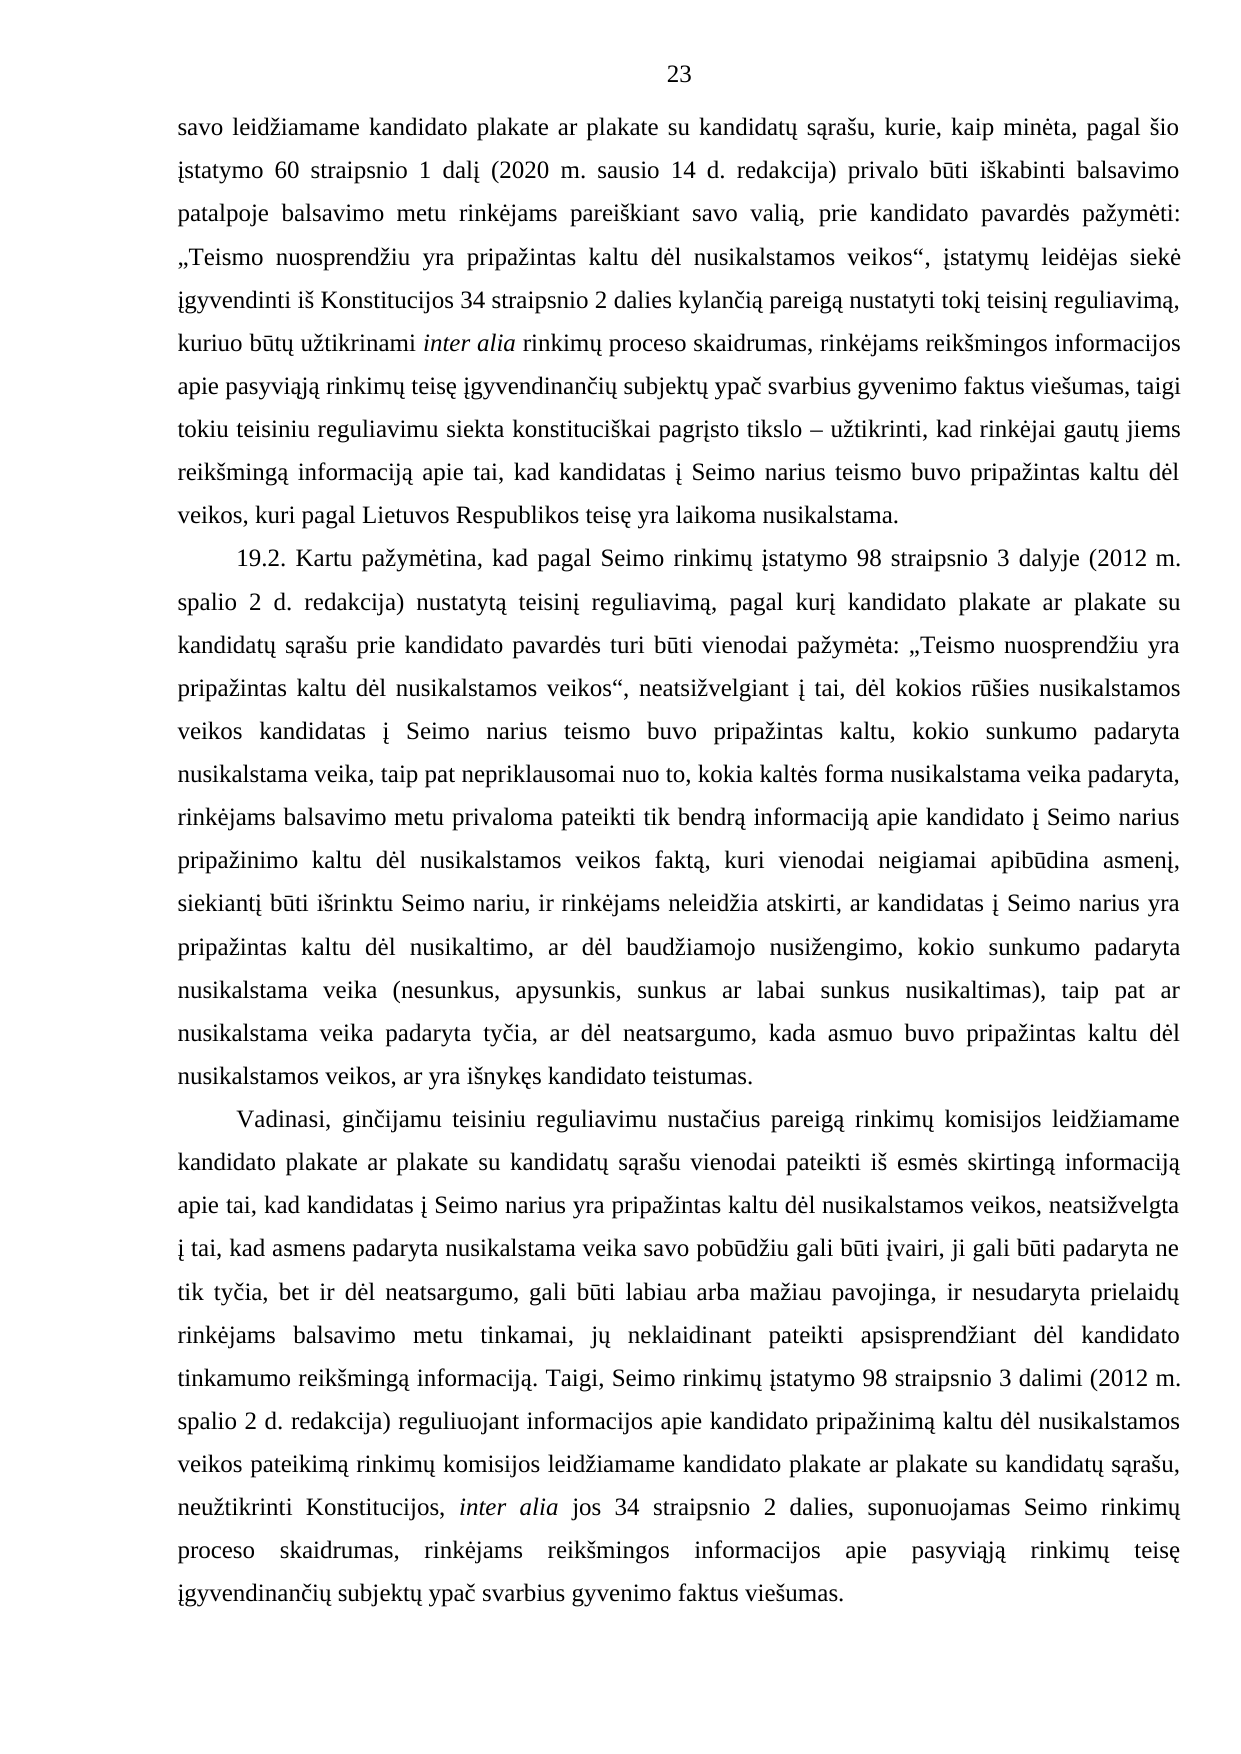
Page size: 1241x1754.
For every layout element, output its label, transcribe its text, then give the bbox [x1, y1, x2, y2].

text 19.2. Kartu pažymėtina, kad pagal Seimo rinkimų įstatymo 98 straipsnio 3 dalyje (2012 m. spalio 2 d. redakcija) nustatytą teisinį reguliavimą, pagal kurį kandidato plakate ar plakate su kandidatų sąrašu prie kandidato pavardės turi būti vienodai pažymėta: „Teismo nuosprendžiu yra pripažintas kaltu dėl nusikalstamos veikos“, neatsižvelgiant į tai, dėl kokios rūšies nusikalstamos veikos kandidatas į Seimo narius teismo buvo pripažintas kaltu, kokio sunkumo padaryta nusikalstama veika, taip pat nepriklausomai nuo to, kokia kaltės forma nusikalstama veika padaryta, rinkėjams balsavimo metu privaloma pateikti tik bendrą informaciją apie kandidato į Seimo narius pripažinimo kaltu dėl nusikalstamos veikos faktą, kuri vienodai neigiamai apibūdina asmenį, siekiantį būti išrinktu Seimo nariu, ir rinkėjams neleidžia atskirti, ar kandidatas į Seimo narius yra pripažintas kaltu dėl nusikaltimo, ar dėl baudžiamojo nusižengimo, kokio sunkumo padaryta nusikalstama veika (nesunkus, apysunkis, sunkus ar labai sunkus nusikaltimas), taip pat ar nusikalstama veika padaryta tyčia, ar dėl neatsargumo, kada asmuo buvo pripažintas kaltu dėl nusikalstamos veikos, ar yra išnykęs kandidato teistumas. [177, 543, 1181, 1090]
text savo leidžiamame kandidato plakate ar plakate su kandidatų sąrašu, kurie, kaip minėta, pagal šio įstatymo 60 straipsnio 1 dalį (2020 m. sausio 14 d. redakcija) privalo būti iškabinti balsavimo patalpoje balsavimo metu rinkėjams pareiškiant savo valią, prie kandidato pavardės pažymėti: „Teismo nuosprendžiu yra pripažintas kaltu dėl nusikalstamos veikos“, įstatymų leidėjas siekė įgyvendinti iš Konstitucijos 34 straipsnio 2 dalies kylančią pareigą nustatyti tokį teisinį reguliavimą, kuriuo būtų užtikrinami inter alia rinkimų proceso skaidrumas, rinkėjams reikšmingos informacijos apie pasyviąją rinkimų teisę įgyvendinančių subjektų ypač svarbius gyvenimo faktus viešumas, taigi tokiu teisiniu reguliavimu siekta konstituciškai pagrįsto tikslo – užtikrinti, kad rinkėjai gautų jiems reikšmingą informaciją apie tai, kad kandidatas į Seimo narius teismo buvo pripažintas kaltu dėl veikos, kuri pagal Lietuvos Respublikos teisę yra laikoma nusikalstama. [177, 112, 1181, 529]
text Vadinasi, ginčijamu teisiniu reguliavimu nustačius pareigą rinkimų komisijos leidžiamame kandidato plakate ar plakate su kandidatų sąrašu vienodai pateikti iš esmės skirtingą informaciją apie tai, kad kandidatas į Seimo narius yra pripažintas kaltu dėl nusikalstamos veikos, neatsižvelgta į tai, kad asmens padaryta nusikalstama veika savo pobūdžiu gali būti įvairi, ji gali būti padaryta ne tik tyčia, bet ir dėl neatsargumo, gali būti labiau arba mažiau pavojinga, ir nesudaryta prielaidų rinkėjams balsavimo metu tinkamai, jų neklaidinant pateikti apsisprendžiant dėl kandidato tinkamumo reikšmingą informaciją. Taigi, Seimo rinkimų įstatymo 98 straipsnio 3 dalimi (2012 m. spalio 2 d. redakcija) reguliuojant informacijos apie kandidato pripažinimą kaltu dėl nusikalstamos veikos pateikimą rinkimų komisijos leidžiamame kandidato plakate ar plakate su kandidatų sąrašu, neužtikrinti Konstitucijos, inter alia jos 34 straipsnio 2 dalies, suponuojamas Seimo rinkimų proceso skaidrumas, rinkėjams reikšmingos informacijos apie pasyviąją rinkimų teisę įgyvendinančių subjektų ypač svarbius gyvenimo faktus viešumas. [177, 1104, 1181, 1607]
